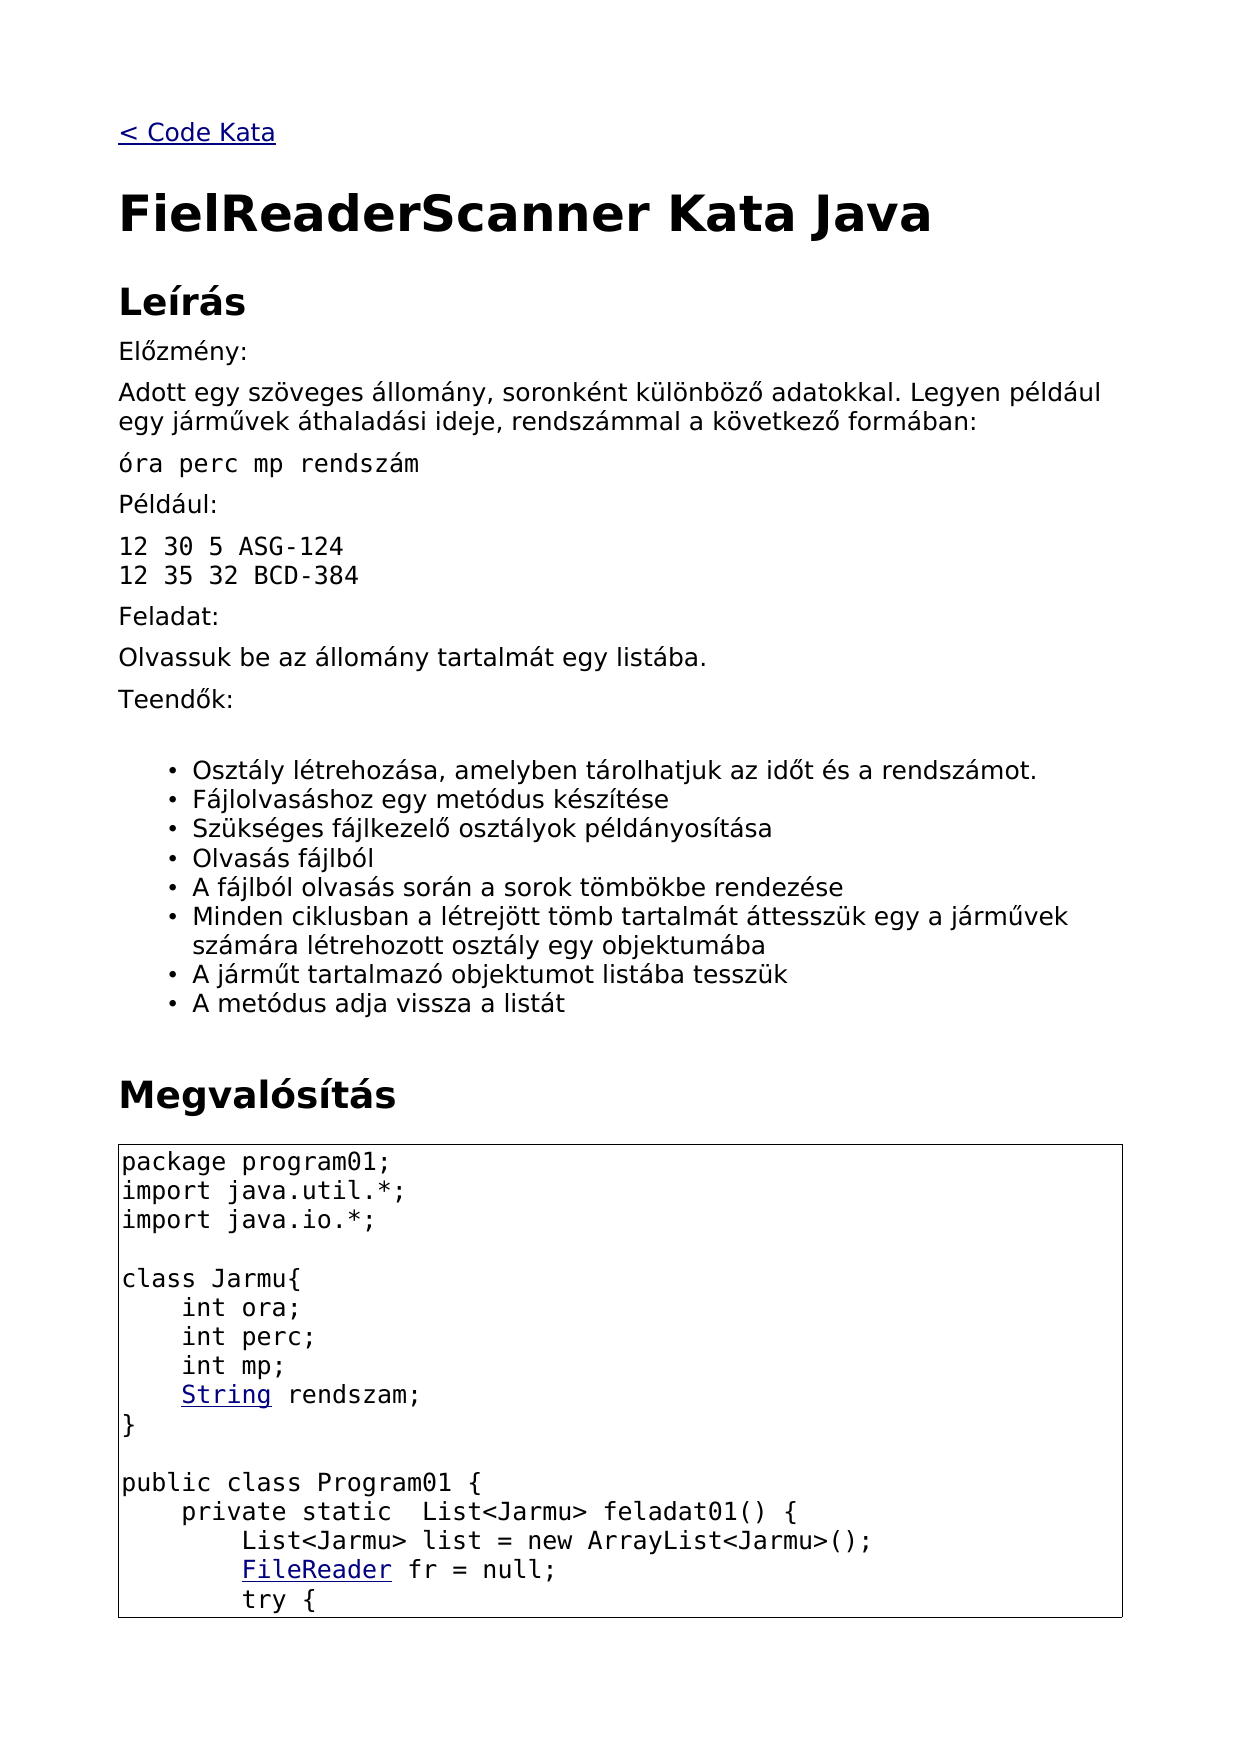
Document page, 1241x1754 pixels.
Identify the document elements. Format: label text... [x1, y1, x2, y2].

text 12 30 5 ASG-124 12 35 32 BCD-384 [118, 532, 1122, 590]
text Például: [118, 490, 1122, 519]
table_header package program01; import java.util.*; import java.io.*; class Jarmu{ int ora; int perc; int mp; String rendszam; } public class Program01 { private static List<Jarmu> feladat01() { List<Jarmu> list = new ArrayList<Jarmu>(); FileReader fr = null; try { [119, 1145, 1122, 1617]
subtitle FielReaderScanner Kata Java [118, 185, 1122, 243]
list A járműt tartalmazó objektumot listába tesszük [177, 961, 1122, 990]
text Teendők: [118, 685, 1122, 714]
list A fájlból olvasás során a sorok tömbökbe rendezése [177, 873, 1122, 902]
list Minden ciklusban a létrejött tömb tartalmát áttesszük egy a járművek számára létrehozott osztály egy objektumába [177, 902, 1122, 961]
text Feladat: [118, 602, 1122, 631]
list Osztály létrehozása, amelyben tárolhatjuk az időt és a rendszámot. [177, 756, 1122, 786]
list A metódus adja vissza a listát [177, 990, 1122, 1019]
list Olvasás fájlból [177, 844, 1122, 873]
subtitle Megvalósítás [118, 1073, 1122, 1117]
text Előzmény: [118, 337, 1122, 366]
subtitle Leírás [118, 281, 1122, 324]
text Adott egy szöveges állomány, soronként különböző adatokkal. Legyen például egy járművek áthaladási ideje, rendszámmal a következő formában: [118, 378, 1122, 437]
text Olvassuk be az állomány tartalmát egy listába. [118, 643, 1122, 673]
text óra perc mp rendszám [118, 449, 1122, 478]
list Szükséges fájlkezelő osztályok példányosítása [177, 815, 1122, 844]
list Fájlolvasáshoz egy metódus készítése [177, 786, 1122, 815]
text < Code Kata [118, 118, 1122, 147]
